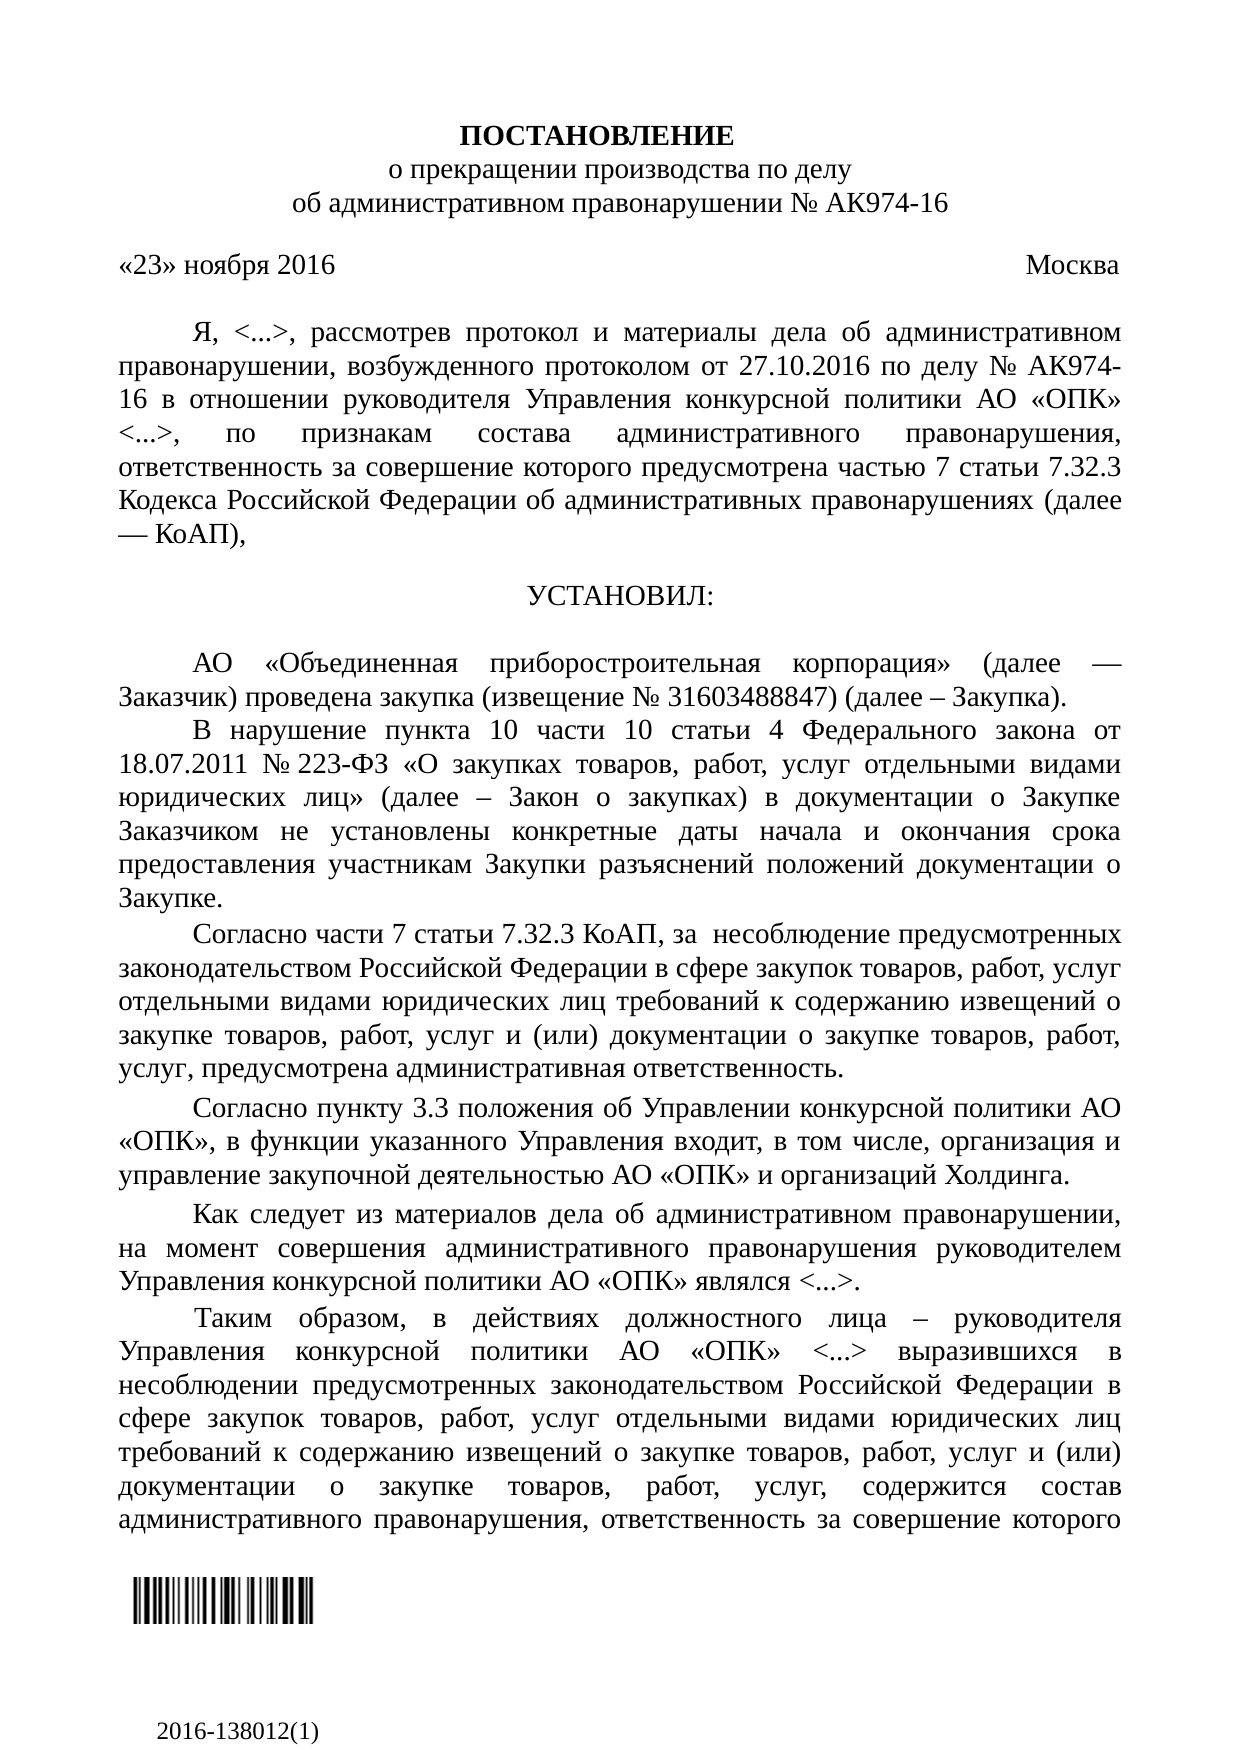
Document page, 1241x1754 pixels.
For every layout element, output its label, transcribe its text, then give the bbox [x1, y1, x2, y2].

text «23» ноября 2016 Москва [118, 247, 1122, 281]
picture [118, 1577, 331, 1624]
text АО «Объединенная приборостроительная корпорация» (далее — Заказчик) проведена закупка (извещение № 31603488847) (далее – Закупка). [118, 645, 1122, 712]
text Согласно пункту 3.3 положения об Управлении конкурсной политики АО «ОПК», в функции указанного Управления входит, в том числе, организация и управление закупочной деятельностью АО «ОПК» и организаций Холдинга. [118, 1090, 1122, 1191]
text об административном правонарушении № АК974-16 [118, 185, 1122, 219]
text В нарушение пункта 10 части 10 статьи 4 Федерального закона от 18.07.2011 № 223-ФЗ «О закупках товаров, работ, услуг отдельными видами юридических лиц» (далее – Закон о закупках) в документации о Закупке Заказчиком не установлены конкретные даты начала и окончания срока предоставления участникам Закупки разъяснений положений документации о Закупке. [118, 712, 1122, 913]
text о прекращении производства по делу [118, 152, 1122, 185]
text УСТАНОВИЛ: [118, 578, 1122, 612]
text ПОСТАНОВЛЕНИЕ [117, 118, 1078, 152]
text Как следует из материалов дела об административном правонарушении, на момент совершения административного правонарушения руководителем Управления конкурсной политики АО «ОПК» являлся <...>. [118, 1196, 1122, 1297]
text Согласно части 7 статьи 7.32.3 КоАП, за несоблюдение предусмотренных законодательством Российской Федерации в сфере закупок товаров, работ, услуг отдельными видами юридических лиц требований к содержанию извещений о закупке товаров, работ, услуг и (или) документации о закупке товаров, работ, услуг, предусмотрена административная ответственность. [118, 916, 1122, 1084]
text Таким образом, в действиях должностного лица – руководителя Управления конкурсной политики АО «ОПК» <...> выразившихся в несоблюдении предусмотренных законодательством Российской Федерации в сфере закупок товаров, работ, услуг отдельными видами юридических лиц требований к содержанию извещений о закупке товаров, работ, услуг и (или) документации о закупке товаров, работ, услуг, содержится состав административного правонарушения, ответственность за совершение которого [118, 1300, 1122, 1535]
text Я, <...>, рассмотрев протокол и материалы дела об административном правонарушении, возбужденного протоколом от 27.10.2016 по делу № АК974-16 в отношении руководителя Управления конкурсной политики АО «ОПК» <...>, по признакам состава административного правонарушения, ответственность за совершение которого предусмотрена частью 7 статьи 7.32.3 Кодекса Российской Федерации об административных правонарушениях (далее — КоАП), [118, 314, 1122, 549]
